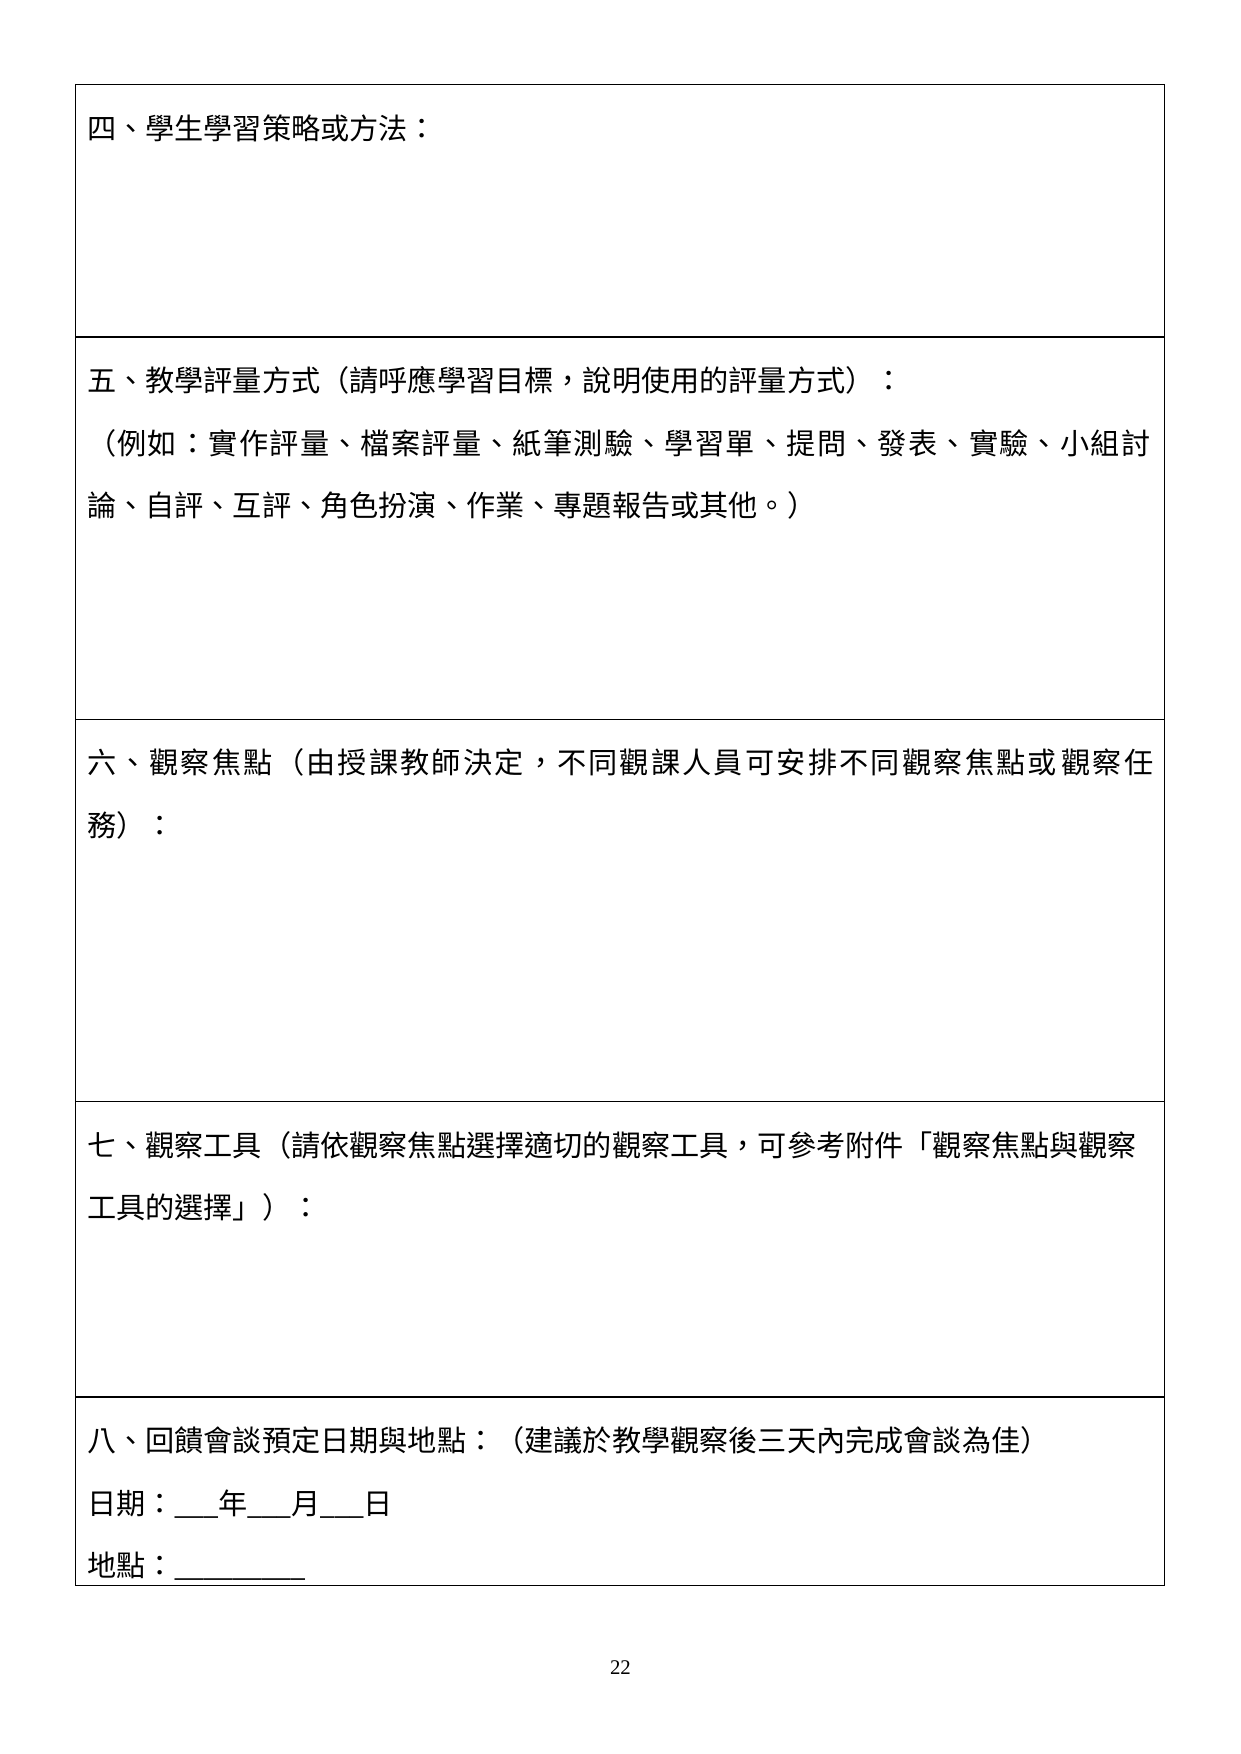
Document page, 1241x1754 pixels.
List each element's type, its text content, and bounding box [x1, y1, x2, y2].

table_cell 八、回饋會談預定日期與地點：（建議於教學觀察後三天內完成會談為佳） 日期：___年___月___日 地點：_________ [76, 1398, 1164, 1585]
table_cell 六、觀察焦點（由授課教師決定，不同觀課人員可安排不同觀察焦點或觀察任務）： [76, 720, 1164, 1101]
table_cell 七、觀察工具（請依觀察焦點選擇適切的觀察工具，可參考附件「觀察焦點與觀察工具的選擇」）： [76, 1102, 1164, 1396]
table_cell 五、教學評量方式（請呼應學習目標，說明使用的評量方式）： （例如：實作評量、檔案評量、紙筆測驗、學習單、提問、發表、實驗、小組討論、自評、互評、角色扮演、作業、專題報告或其他。） [76, 338, 1164, 718]
table_cell 四、學生學習策略或方法： [76, 85, 1164, 336]
